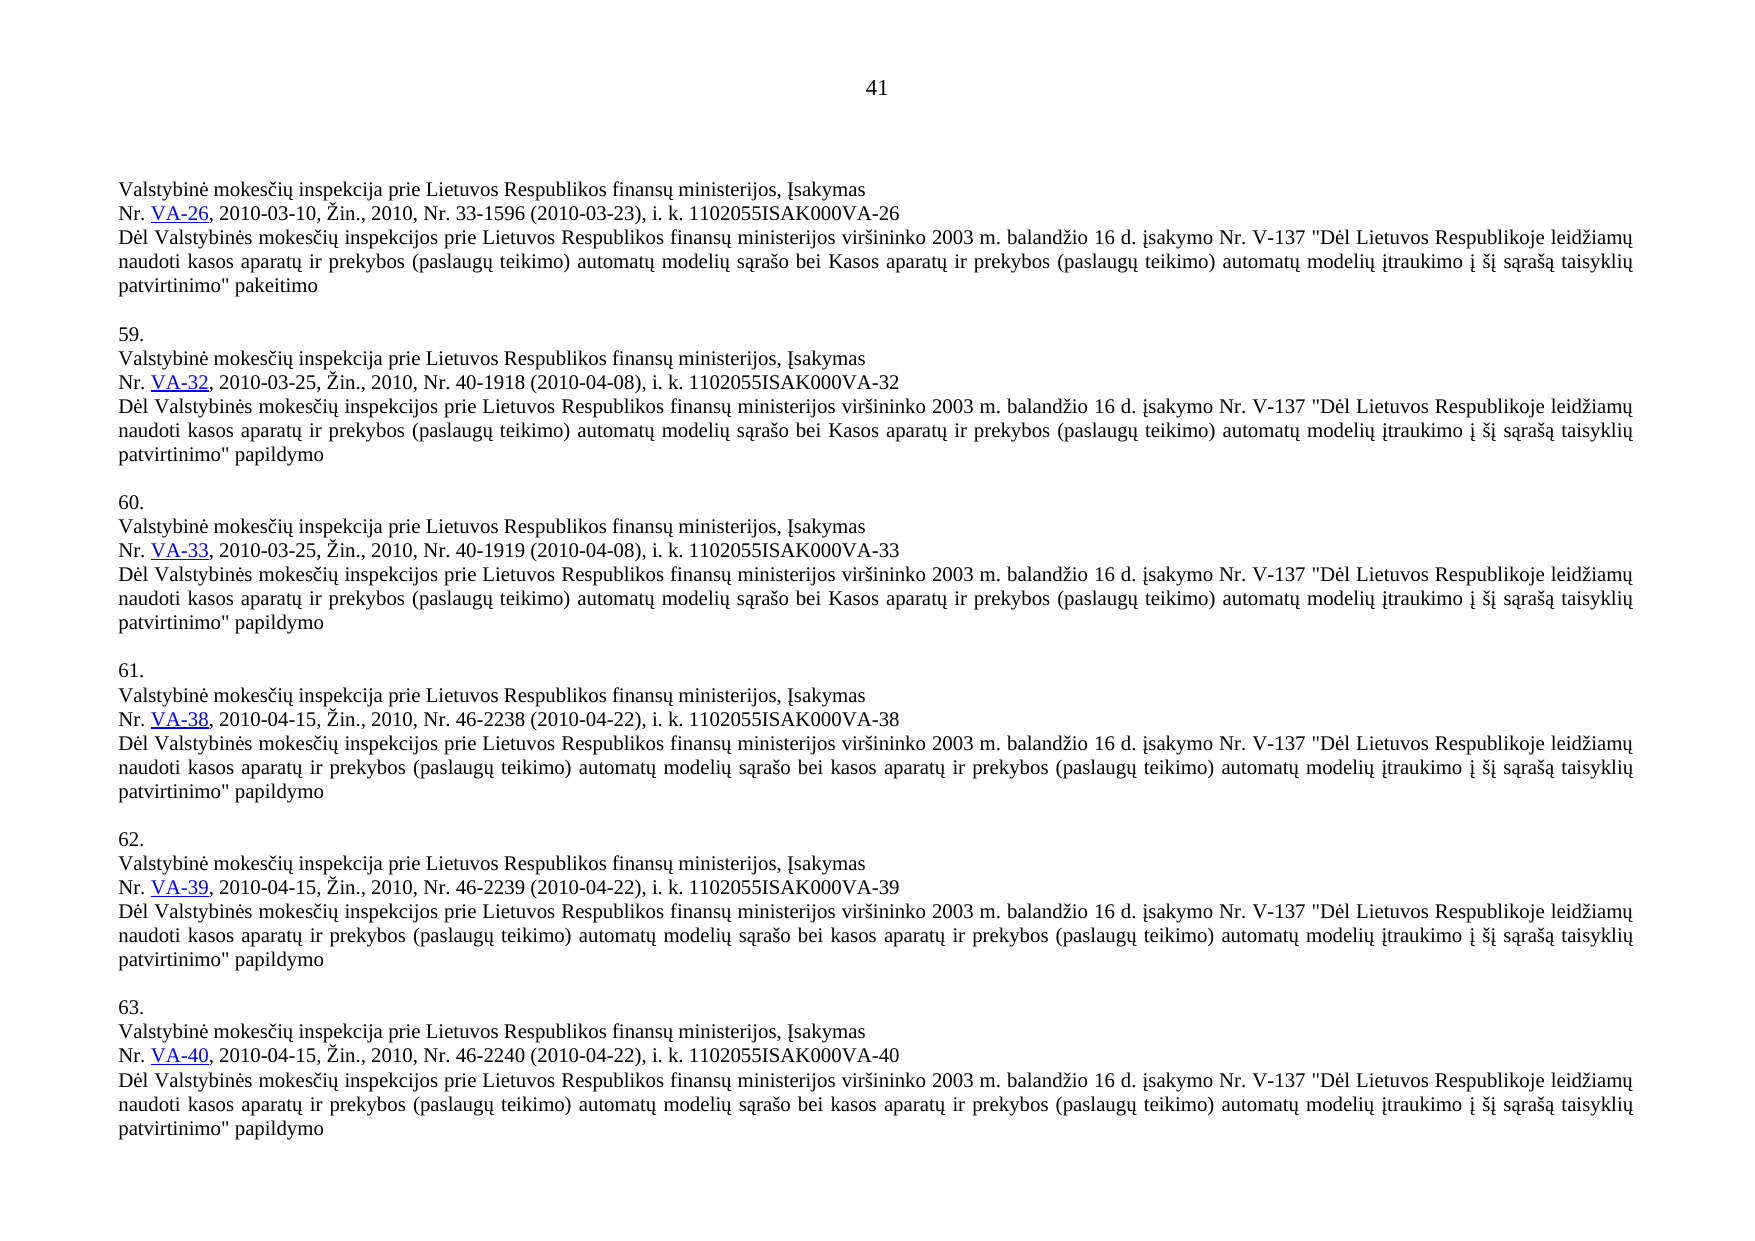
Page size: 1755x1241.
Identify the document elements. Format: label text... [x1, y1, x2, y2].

text 62. [118, 827, 1636, 851]
text Nr. VA-39, 2010-04-15, Žin., 2010, Nr. 46-2239 (2010-04-22), i. k. 1102055ISAK000VA-39 [118, 875, 1636, 899]
text Dėl Valstybinės mokesčių inspekcijos prie Lietuvos Respublikos finansų ministerijos viršininko 2003 m. balandžio 16 d. įsakymo Nr. V-137 "Dėl Lietuvos Respublikoje leidžiamų naudoti kasos aparatų ir prekybos (paslaugų teikimo) automatų modelių sąrašo bei Kasos aparatų ir prekybos (paslaugų teikimo) automatų modelių įtraukimo į šį sąrašą taisyklių patvirtinimo" papildymo [118, 562, 1636, 634]
text Dėl Valstybinės mokesčių inspekcijos prie Lietuvos Respublikos finansų ministerijos viršininko 2003 m. balandžio 16 d. įsakymo Nr. V-137 "Dėl Lietuvos Respublikoje leidžiamų naudoti kasos aparatų ir prekybos (paslaugų teikimo) automatų modelių sąrašo bei kasos aparatų ir prekybos (paslaugų teikimo) automatų modelių įtraukimo į šį sąrašą taisyklių patvirtinimo" papildymo [118, 731, 1636, 803]
text 63. [118, 995, 1636, 1019]
text 60. [118, 490, 1636, 514]
text Nr. VA-40, 2010-04-15, Žin., 2010, Nr. 46-2240 (2010-04-22), i. k. 1102055ISAK000VA-40 [118, 1043, 1636, 1067]
text Dėl Valstybinės mokesčių inspekcijos prie Lietuvos Respublikos finansų ministerijos viršininko 2003 m. balandžio 16 d. įsakymo Nr. V-137 "Dėl Lietuvos Respublikoje leidžiamų naudoti kasos aparatų ir prekybos (paslaugų teikimo) automatų modelių sąrašo bei kasos aparatų ir prekybos (paslaugų teikimo) automatų modelių įtraukimo į šį sąrašą taisyklių patvirtinimo" papildymo [118, 1067, 1636, 1140]
text Valstybinė mokesčių inspekcija prie Lietuvos Respublikos finansų ministerijos, Įsakymas [118, 346, 1636, 370]
text 59. [118, 322, 1636, 346]
text Nr. VA-26, 2010-03-10, Žin., 2010, Nr. 33-1596 (2010-03-23), i. k. 1102055ISAK000VA-26 [118, 201, 1636, 225]
text Valstybinė mokesčių inspekcija prie Lietuvos Respublikos finansų ministerijos, Įsakymas [118, 177, 1636, 201]
text Nr. VA-38, 2010-04-15, Žin., 2010, Nr. 46-2238 (2010-04-22), i. k. 1102055ISAK000VA-38 [118, 707, 1636, 731]
text Nr. VA-32, 2010-03-25, Žin., 2010, Nr. 40-1918 (2010-04-08), i. k. 1102055ISAK000VA-32 [118, 370, 1636, 394]
text Valstybinė mokesčių inspekcija prie Lietuvos Respublikos finansų ministerijos, Įsakymas [118, 851, 1636, 875]
text Dėl Valstybinės mokesčių inspekcijos prie Lietuvos Respublikos finansų ministerijos viršininko 2003 m. balandžio 16 d. įsakymo Nr. V-137 "Dėl Lietuvos Respublikoje leidžiamų naudoti kasos aparatų ir prekybos (paslaugų teikimo) automatų modelių sąrašo bei Kasos aparatų ir prekybos (paslaugų teikimo) automatų modelių įtraukimo į šį sąrašą taisyklių patvirtinimo" papildymo [118, 394, 1636, 466]
text Valstybinė mokesčių inspekcija prie Lietuvos Respublikos finansų ministerijos, Įsakymas [118, 514, 1636, 538]
text Dėl Valstybinės mokesčių inspekcijos prie Lietuvos Respublikos finansų ministerijos viršininko 2003 m. balandžio 16 d. įsakymo Nr. V-137 "Dėl Lietuvos Respublikoje leidžiamų naudoti kasos aparatų ir prekybos (paslaugų teikimo) automatų modelių sąrašo bei Kasos aparatų ir prekybos (paslaugų teikimo) automatų modelių įtraukimo į šį sąrašą taisyklių patvirtinimo" pakeitimo [118, 225, 1636, 297]
text 61. [118, 658, 1636, 682]
text Nr. VA-33, 2010-03-25, Žin., 2010, Nr. 40-1919 (2010-04-08), i. k. 1102055ISAK000VA-33 [118, 538, 1636, 562]
text Valstybinė mokesčių inspekcija prie Lietuvos Respublikos finansų ministerijos, Įsakymas [118, 682, 1636, 707]
text Dėl Valstybinės mokesčių inspekcijos prie Lietuvos Respublikos finansų ministerijos viršininko 2003 m. balandžio 16 d. įsakymo Nr. V-137 "Dėl Lietuvos Respublikoje leidžiamų naudoti kasos aparatų ir prekybos (paslaugų teikimo) automatų modelių sąrašo bei kasos aparatų ir prekybos (paslaugų teikimo) automatų modelių įtraukimo į šį sąrašą taisyklių patvirtinimo" papildymo [118, 899, 1636, 971]
text Valstybinė mokesčių inspekcija prie Lietuvos Respublikos finansų ministerijos, Įsakymas [118, 1019, 1636, 1043]
